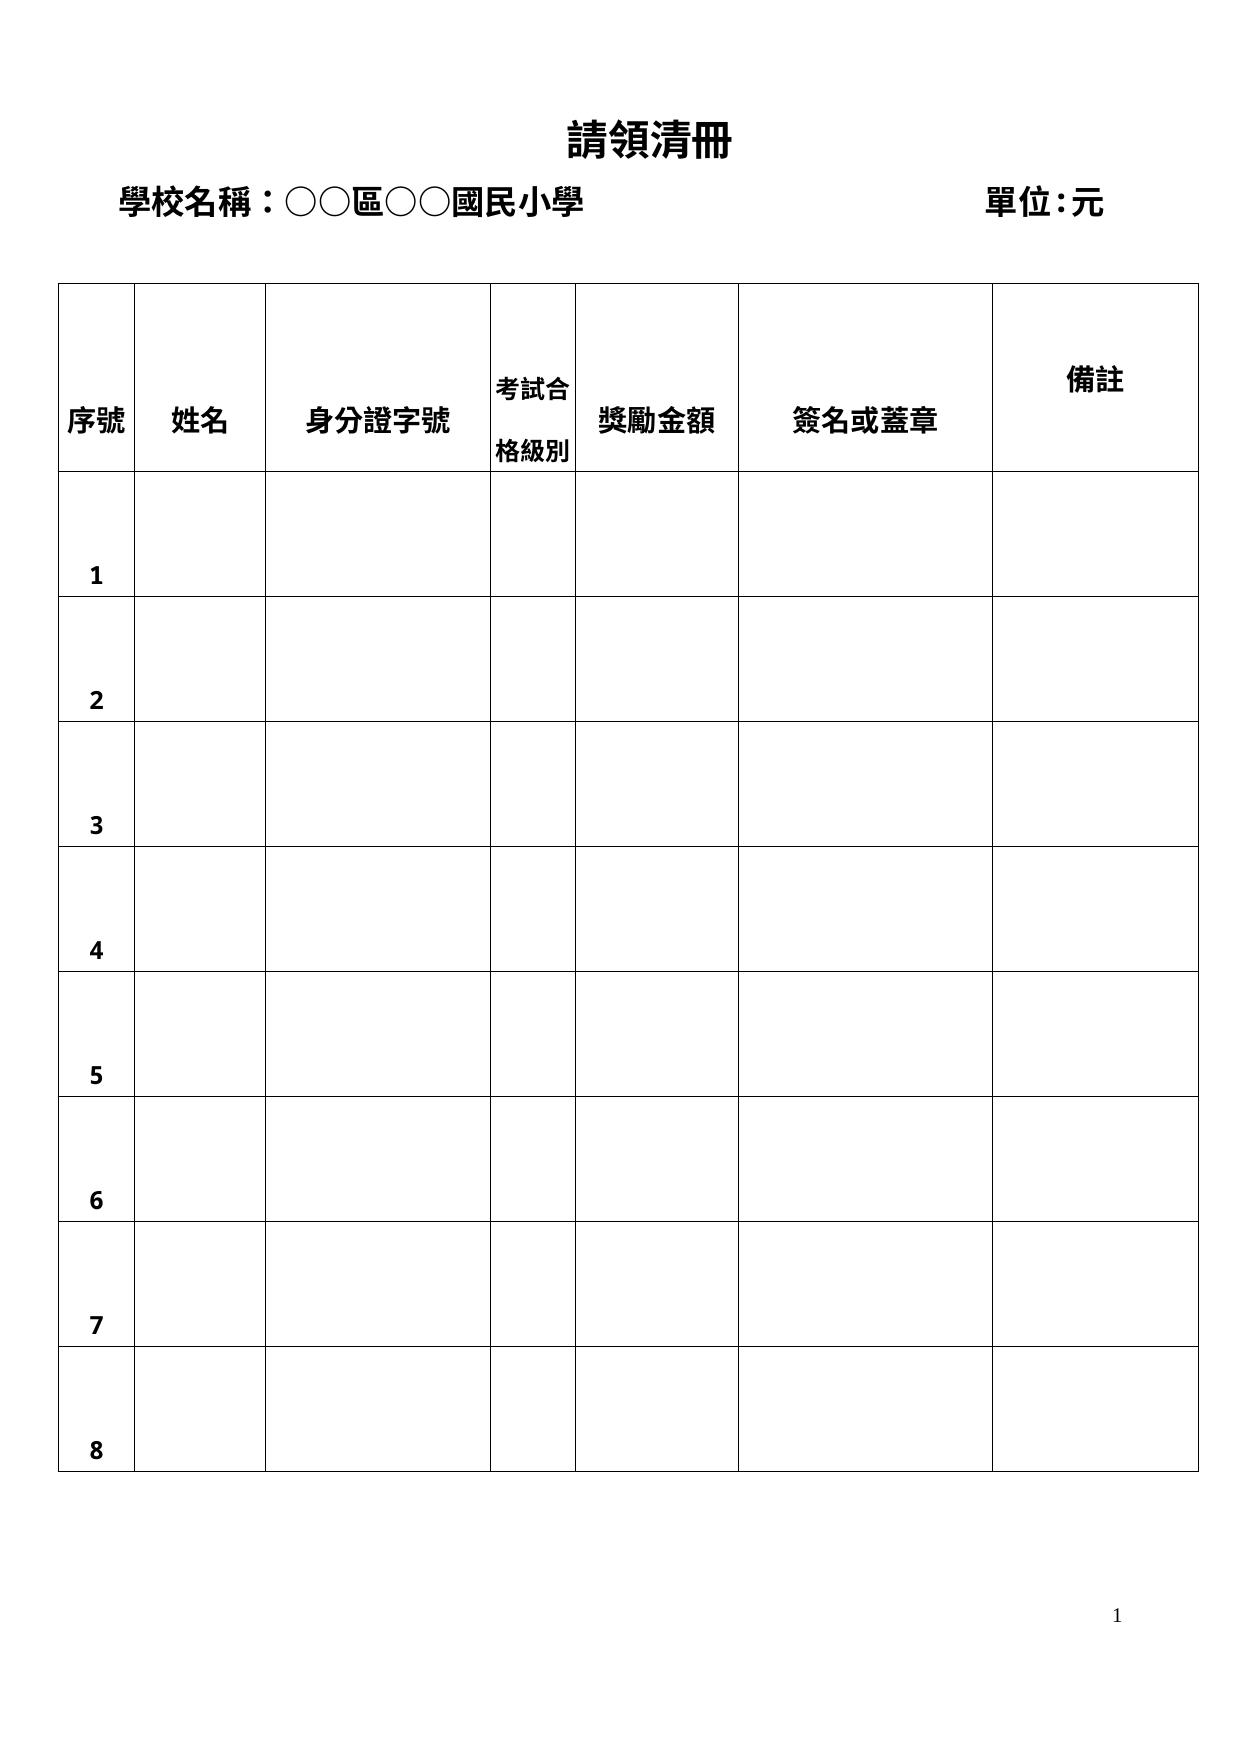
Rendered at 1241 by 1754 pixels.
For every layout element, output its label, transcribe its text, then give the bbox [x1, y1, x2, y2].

table_header 姓名 [135, 284, 265, 471]
table_cell [266, 722, 490, 846]
table_cell 8 [59, 1347, 134, 1471]
table_cell [993, 597, 1198, 721]
table_cell [993, 722, 1198, 846]
table_cell [491, 1222, 575, 1346]
text 學校名稱：○○區○○國民小學 單位:元 [118, 158, 1122, 221]
table_cell [491, 1097, 575, 1221]
table_header 備註 [993, 284, 1198, 471]
table_cell [576, 722, 738, 846]
table_cell [993, 1347, 1198, 1471]
table_cell [266, 972, 490, 1096]
table_cell [491, 1347, 575, 1471]
table_cell [135, 1347, 265, 1471]
table_cell [135, 597, 265, 721]
table_cell 4 [59, 847, 134, 971]
table_cell [266, 1097, 490, 1221]
table_cell [739, 597, 992, 721]
table_cell 3 [59, 722, 134, 846]
table_cell 6 [59, 1097, 134, 1221]
table_header 考試合格級別 [491, 284, 575, 471]
table_cell 2 [59, 597, 134, 721]
table_cell [576, 472, 738, 596]
table_cell [993, 1097, 1198, 1221]
table_cell [739, 722, 992, 846]
table_cell [135, 1222, 265, 1346]
table_cell [993, 847, 1198, 971]
table_cell [739, 472, 992, 596]
table_cell [739, 972, 992, 1096]
table_cell [739, 847, 992, 971]
table_cell [491, 722, 575, 846]
table_cell [576, 1097, 738, 1221]
table_cell [739, 1097, 992, 1221]
table_cell [993, 1222, 1198, 1346]
table_cell [135, 1097, 265, 1221]
table_cell [576, 1347, 738, 1471]
table_cell [266, 1347, 490, 1471]
table_cell [576, 597, 738, 721]
table_cell 5 [59, 972, 134, 1096]
text 請領清冊 [177, 96, 1122, 158]
table_cell [135, 472, 265, 596]
table_cell [135, 722, 265, 846]
table_cell [576, 972, 738, 1096]
table_cell [739, 1222, 992, 1346]
table_cell [576, 847, 738, 971]
table_cell 7 [59, 1222, 134, 1346]
table_cell [135, 847, 265, 971]
table_cell [266, 597, 490, 721]
table_cell [266, 472, 490, 596]
table_header 簽名或蓋章 [739, 284, 992, 471]
table_header 獎勵金額 [576, 284, 738, 471]
table_cell [491, 847, 575, 971]
table_cell [491, 972, 575, 1096]
table_cell [266, 1222, 490, 1346]
table_header 序號 [59, 284, 134, 471]
table_cell [491, 472, 575, 596]
table_cell [491, 597, 575, 721]
table_header 身分證字號 [266, 284, 490, 471]
table_cell [739, 1347, 992, 1471]
table_cell [576, 1222, 738, 1346]
table_cell [266, 847, 490, 971]
table_cell 1 [59, 472, 134, 596]
table_cell [993, 972, 1198, 1096]
table_cell [135, 972, 265, 1096]
table_cell [993, 472, 1198, 596]
